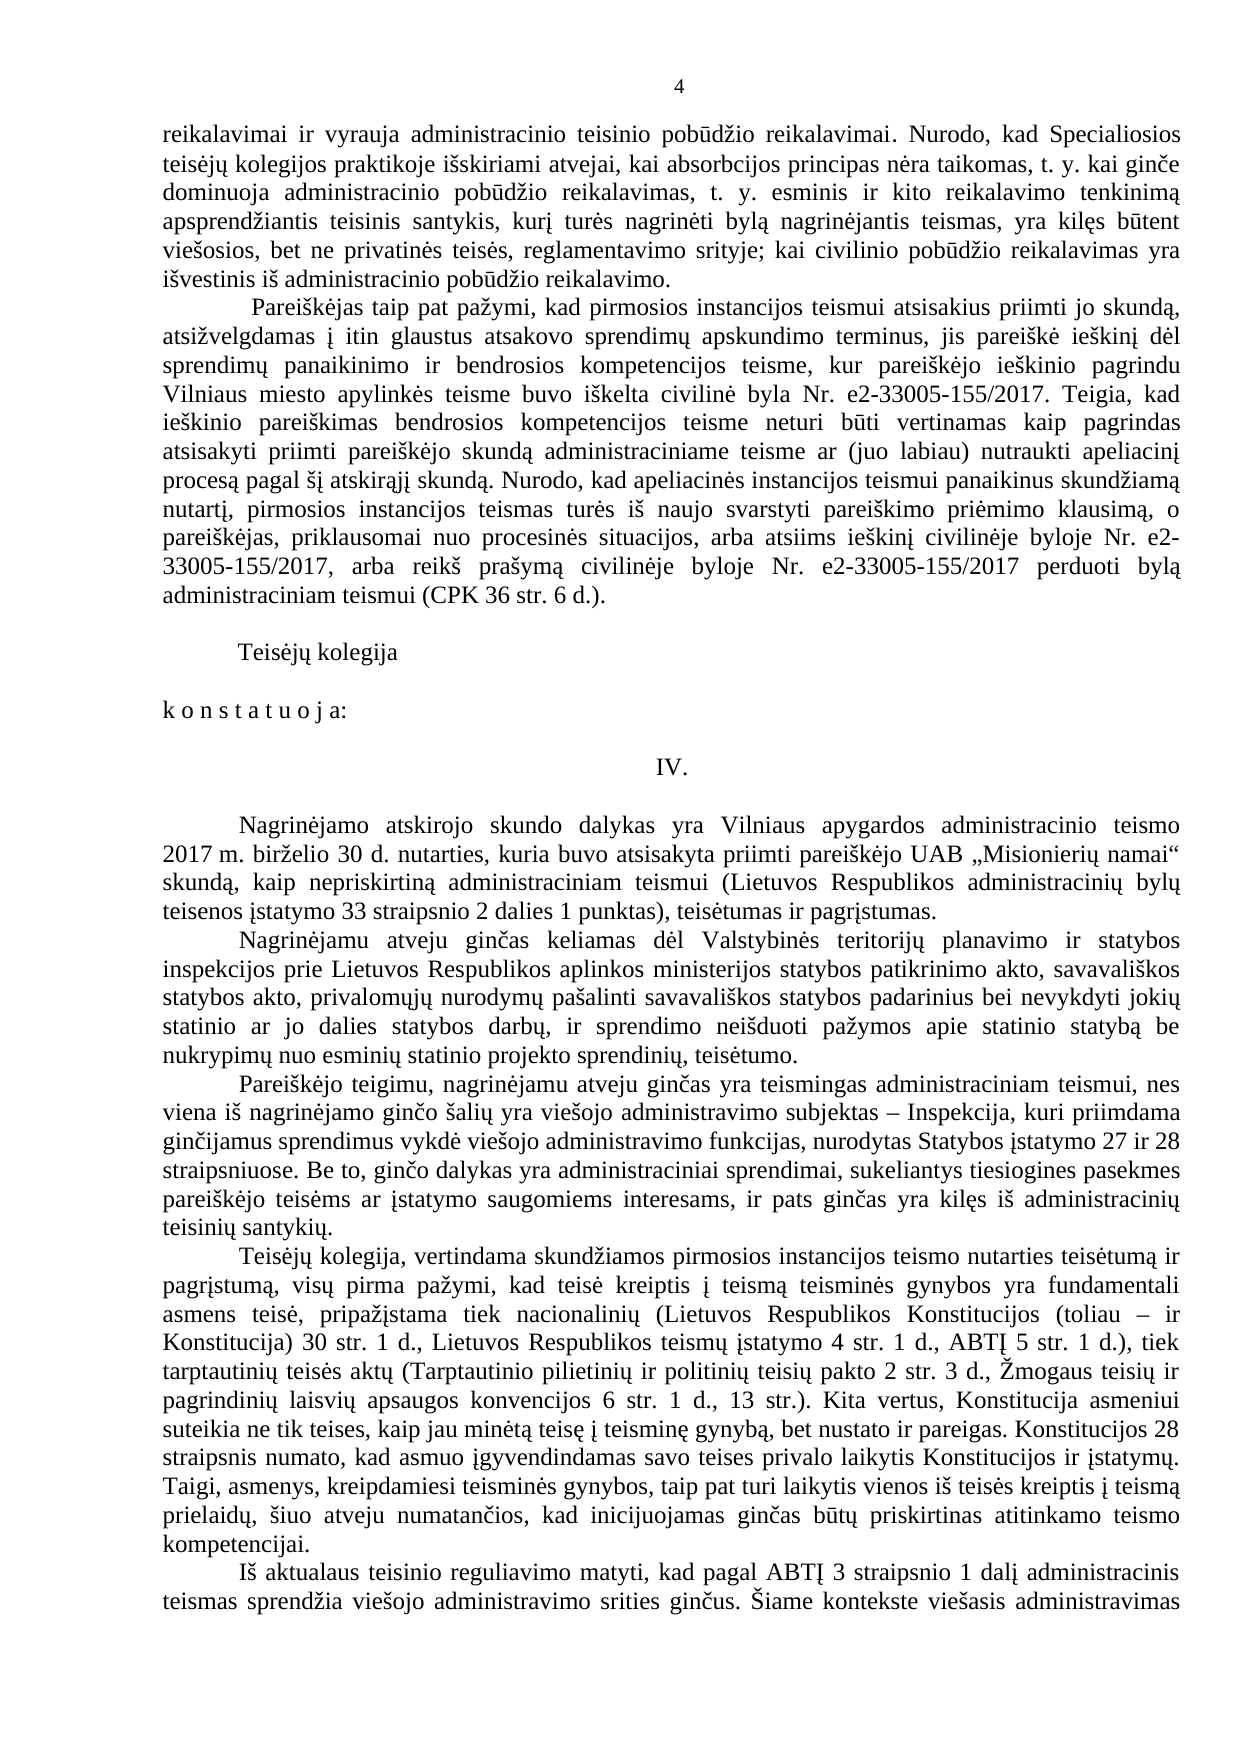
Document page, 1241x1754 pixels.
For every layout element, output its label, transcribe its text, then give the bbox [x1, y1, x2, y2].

text Teisėjų kolegija, vertindama skundžiamos pirmosios instancijos teismo nutarties teisėtumą ir pagrįstumą, visų pirma pažymi, kad teisė kreiptis į teismą teisminės gynybos yra fundamentali asmens teisė, pripažįstama tiek nacionalinių (Lietuvos Respublikos Konstitucijos (toliau – ir Konstitucija) 30 str. 1 d., Lietuvos Respublikos teismų įstatymo 4 str. 1 d., ABTĮ 5 str. 1 d.), tiek tarptautinių teisės aktų (Tarptautinio pilietinių ir politinių teisių pakto 2 str. 3 d., Žmogaus teisių ir pagrindinių laisvių apsaugos konvencijos 6 str. 1 d., 13 str.). Kita vertus, Konstitucija asmeniui suteikia ne tik teises, kaip jau minėtą teisę į teisminę gynybą, bet nustato ir pareigas. Konstitucijos 28 straipsnis numato, kad asmuo įgyvendindamas savo teises privalo laikytis Konstitucijos ir įstatymų. Taigi, asmenys, kreipdamiesi teisminės gynybos, taip pat turi laikytis vienos iš teisės kreiptis į teismą prielaidų, šiuo atveju numatančios, kad inicijuojamas ginčas būtų priskirtinas atitinkamo teismo kompetencijai. [162, 1241, 1181, 1557]
text Teisėjų kolegija [162, 637, 1181, 666]
text Nagrinėjamu atveju ginčas keliamas dėl Valstybinės teritorijų planavimo ir statybos inspekcijos prie Lietuvos Respublikos aplinkos ministerijos statybos patikrinimo akto, savavališkos statybos akto, privalomųjų nurodymų pašalinti savavališkos statybos padarinius bei nevykdyti jokių statinio ar jo dalies statybos darbų, ir sprendimo neišduoti pažymos apie statinio statybą be nukrypimų nuo esminių statinio projekto sprendinių, teisėtumo. [162, 925, 1181, 1069]
text IV. [162, 752, 1181, 781]
text reikalavimai ir vyrauja administracinio teisinio pobūdžio reikalavimai. Nurodo, kad Specialiosios teisėjų kolegijos praktikoje išskiriami atvejai, kai absorbcijos principas nėra taikomas, t. y. kai ginče dominuoja administracinio pobūdžio reikalavimas, t. y. esminis ir kito reikalavimo tenkinimą apsprendžiantis teisinis santykis, kurį turės nagrinėti bylą nagrinėjantis teismas, yra kilęs būtent viešosios, bet ne privatinės teisės, reglamentavimo srityje; kai civilinio pobūdžio reikalavimas yra išvestinis iš administracinio pobūdžio reikalavimo. [162, 118, 1181, 292]
text Iš aktualaus teisinio reguliavimo matyti, kad pagal ABTĮ 3 straipsnio 1 dalį administracinis teismas sprendžia viešojo administravimo srities ginčus. Šiame kontekste viešasis administravimas [162, 1557, 1181, 1615]
text Nagrinėjamo atskirojo skundo dalykas yra Vilniaus apygardos administracinio teismo 2017 m. birželio 30 d. nutarties, kuria buvo atsisakyta priimti pareiškėjo UAB „Misionierių namai“ skundą, kaip nepriskirtiną administraciniam teismui (Lietuvos Respublikos administracinių bylų teisenos įstatymo 33 straipsnio 2 dalies 1 punktas), teisėtumas ir pagrįstumas. [162, 810, 1181, 925]
text Pareiškėjo teigimu, nagrinėjamu atveju ginčas yra teismingas administraciniam teismui, nes viena iš nagrinėjamo ginčo šalių yra viešojo administravimo subjektas – Inspekcija, kuri priimdama ginčijamus sprendimus vykdė viešojo administravimo funkcijas, nurodytas Statybos įstatymo 27 ir 28 straipsniuose. Be to, ginčo dalykas yra administraciniai sprendimai, sukeliantys tiesiogines pasekmes pareiškėjo teisėms ar įstatymo saugomiems interesams, ir pats ginčas yra kilęs iš administracinių teisinių santykių. [162, 1069, 1181, 1241]
text k o n s t a t u o j a: [162, 695, 1181, 724]
text Pareiškėjas taip pat pažymi, kad pirmosios instancijos teismui atsisakius priimti jo skundą, atsižvelgdamas į itin glaustus atsakovo sprendimų apskundimo terminus, jis pareiškė ieškinį dėl sprendimų panaikinimo ir bendrosios kompetencijos teisme, kur pareiškėjo ieškinio pagrindu Vilniaus miesto apylinkės teisme buvo iškelta civilinė byla Nr. e2-33005-155/2017. Teigia, kad ieškinio pareiškimas bendrosios kompetencijos teisme neturi būti vertinamas kaip pagrindas atsisakyti priimti pareiškėjo skundą administraciniame teisme ar (juo labiau) nutraukti apeliacinį procesą pagal šį atskirąjį skundą. Nurodo, kad apeliacinės instancijos teismui panaikinus skundžiamą nutartį, pirmosios instancijos teismas turės iš naujo svarstyti pareiškimo priėmimo klausimą, o pareiškėjas, priklausomai nuo procesinės situacijos, arba atsiims ieškinį civilinėje byloje Nr. e2-33005-155/2017, arba reikš prašymą civilinėje byloje Nr. e2-33005-155/2017 perduoti bylą administraciniam teismui (CPK 36 str. 6 d.). [162, 292, 1181, 609]
